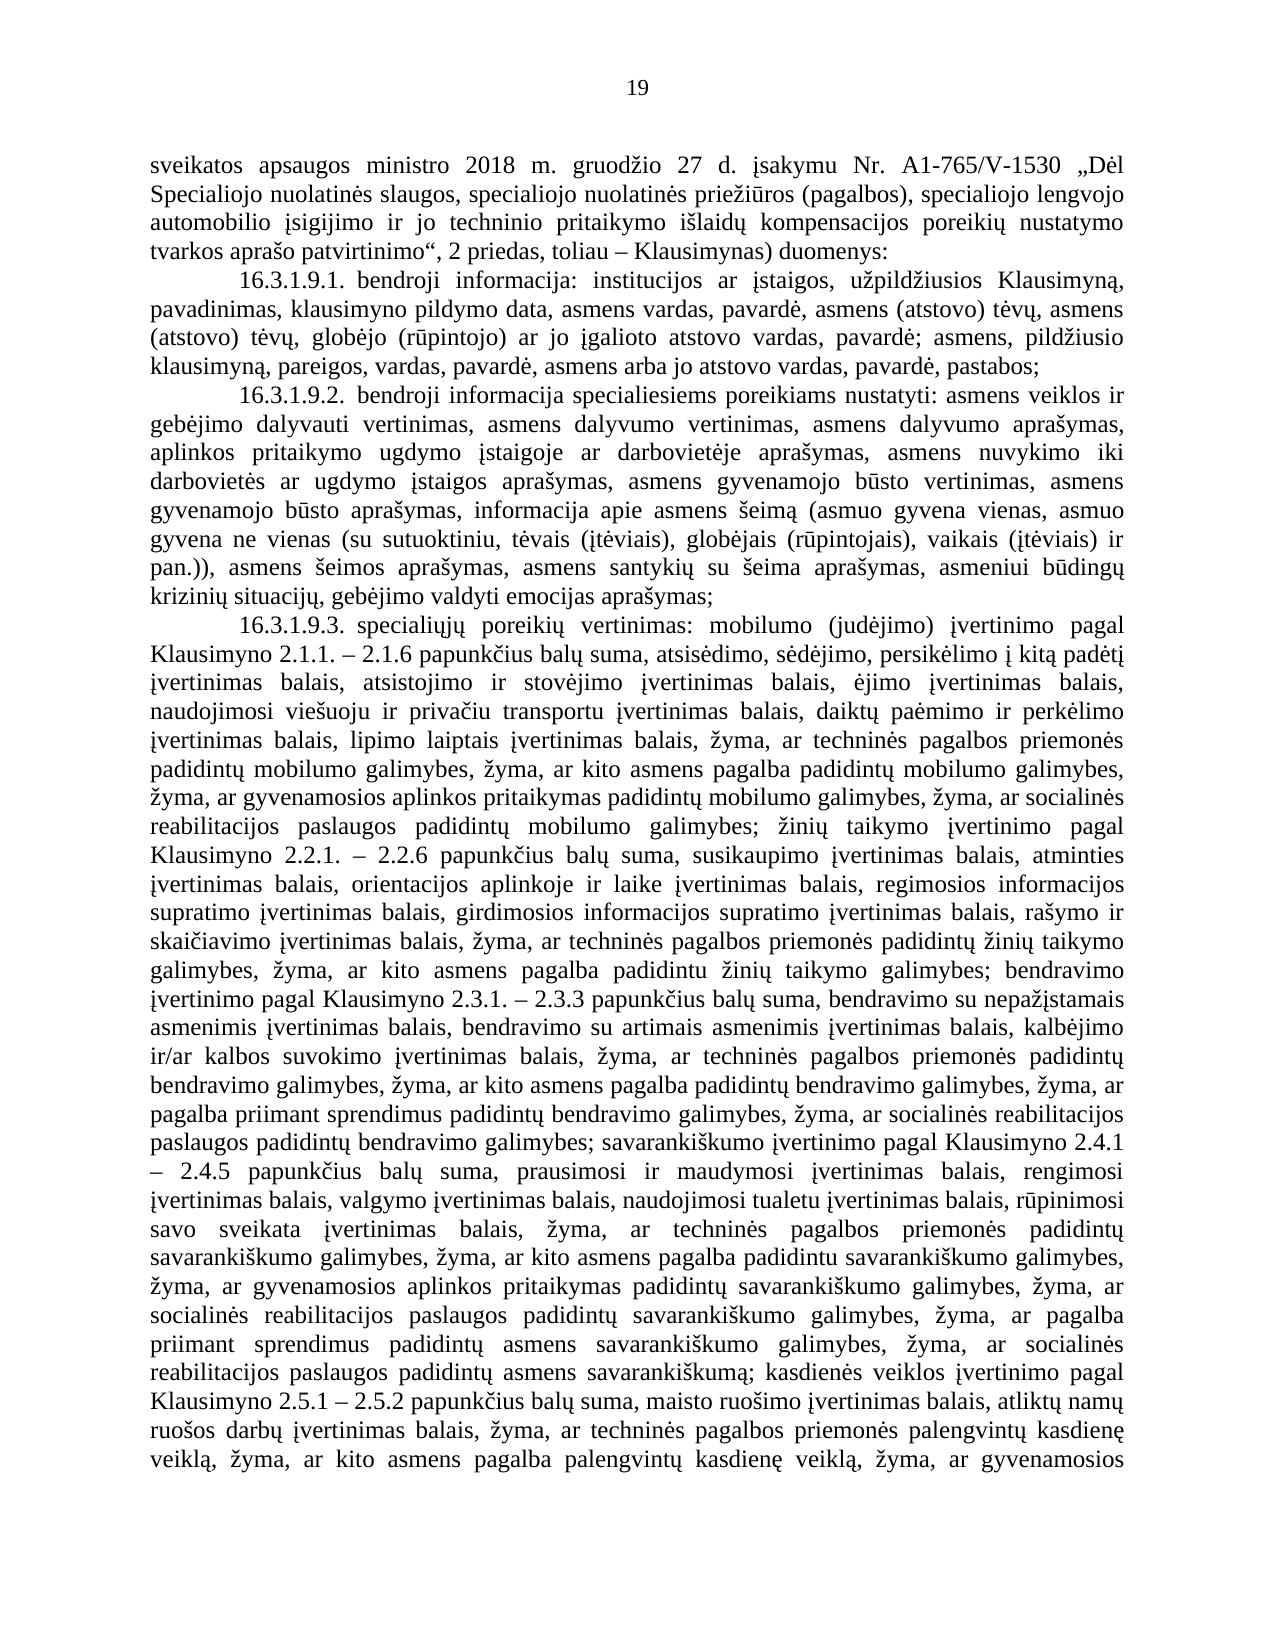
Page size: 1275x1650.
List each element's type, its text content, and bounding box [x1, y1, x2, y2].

text 16.3.1.9.2. bendroji informacija specialiesiems poreikiams nustatyti: asmens veiklos ir gebėjimo dalyvauti vertinimas, asmens dalyvumo vertinimas, asmens dalyvumo aprašymas, aplinkos pritaikymo ugdymo įstaigoje ar darbovietėje aprašymas, asmens nuvykimo iki darbovietės ar ugdymo įstaigos aprašymas, asmens gyvenamojo būsto vertinimas, asmens gyvenamojo būsto aprašymas, informacija apie asmens šeimą (asmuo gyvena vienas, asmuo gyvena ne vienas (su sutuoktiniu, tėvais (įtėviais), globėjais (rūpintojais), vaikais (įtėviais) ir pan.)), asmens šeimos aprašymas, asmens santykių su šeima aprašymas, asmeniui būdingų krizinių situacijų, gebėjimo valdyti emocijas aprašymas; [150, 380, 1125, 610]
text 16.3.1.9.3. specialiųjų poreikių vertinimas: mobilumo (judėjimo) įvertinimo pagal Klausimyno 2.1.1. – 2.1.6 papunkčius balų suma, atsisėdimo, sėdėjimo, persikėlimo į kitą padėtį įvertinimas balais, atsistojimo ir stovėjimo įvertinimas balais, ėjimo įvertinimas balais, naudojimosi viešuoju ir privačiu transportu įvertinimas balais, daiktų paėmimo ir perkėlimo įvertinimas balais, lipimo laiptais įvertinimas balais, žyma, ar techninės pagalbos priemonės padidintų mobilumo galimybes, žyma, ar kito asmens pagalba padidintų mobilumo galimybes, žyma, ar gyvenamosios aplinkos pritaikymas padidintų mobilumo galimybes, žyma, ar socialinės reabilitacijos paslaugos padidintų mobilumo galimybes; žinių taikymo įvertinimo pagal Klausimyno 2.2.1. – 2.2.6 papunkčius balų suma, susikaupimo įvertinimas balais, atminties įvertinimas balais, orientacijos aplinkoje ir laike įvertinimas balais, regimosios informacijos supratimo įvertinimas balais, girdimosios informacijos supratimo įvertinimas balais, rašymo ir skaičiavimo įvertinimas balais, žyma, ar techninės pagalbos priemonės padidintų žinių taikymo galimybes, žyma, ar kito asmens pagalba padidintu žinių taikymo galimybes; bendravimo įvertinimo pagal Klausimyno 2.3.1. – 2.3.3 papunkčius balų suma, bendravimo su nepažįstamais asmenimis įvertinimas balais, bendravimo su artimais asmenimis įvertinimas balais, kalbėjimo ir/ar kalbos suvokimo įvertinimas balais, žyma, ar techninės pagalbos priemonės padidintų bendravimo galimybes, žyma, ar kito asmens pagalba padidintų bendravimo galimybes, žyma, ar pagalba priimant sprendimus padidintų bendravimo galimybes, žyma, ar socialinės reabilitacijos paslaugos padidintų bendravimo galimybes; savarankiškumo įvertinimo pagal Klausimyno 2.4.1 – 2.4.5 papunkčius balų suma, prausimosi ir maudymosi įvertinimas balais, rengimosi įvertinimas balais, valgymo įvertinimas balais, naudojimosi tualetu įvertinimas balais, rūpinimosi savo sveikata įvertinimas balais, žyma, ar techninės pagalbos priemonės padidintų savarankiškumo galimybes, žyma, ar kito asmens pagalba padidintu savarankiškumo galimybes, žyma, ar gyvenamosios aplinkos pritaikymas padidintų savarankiškumo galimybes, žyma, ar socialinės reabilitacijos paslaugos padidintų savarankiškumo galimybes, žyma, ar pagalba priimant sprendimus padidintų asmens savarankiškumo galimybes, žyma, ar socialinės reabilitacijos paslaugos padidintų asmens savarankiškumą; kasdienės veiklos įvertinimo pagal Klausimyno 2.5.1 – 2.5.2 papunkčius balų suma, maisto ruošimo įvertinimas balais, atliktų namų ruošos darbų įvertinimas balais, žyma, ar techninės pagalbos priemonės palengvintų kasdienę veiklą, žyma, ar kito asmens pagalba palengvintų kasdienę veiklą, žyma, ar gyvenamosios [150, 610, 1125, 1472]
text sveikatos apsaugos ministro 2018 m. gruodžio 27 d. įsakymu Nr. A1-765/V-1530 „Dėl Specialiojo nuolatinės slaugos, specialiojo nuolatinės priežiūros (pagalbos), specialiojo lengvojo automobilio įsigijimo ir jo techninio pritaikymo išlaidų kompensacijos poreikių nustatymo tvarkos aprašo patvirtinimo“, 2 priedas, toliau – Klausimynas) duomenys: [150, 150, 1125, 265]
text 16.3.1.9.1. bendroji informacija: institucijos ar įstaigos, užpildžiusios Klausimyną, pavadinimas, klausimyno pildymo data, asmens vardas, pavardė, asmens (atstovo) tėvų, asmens (atstovo) tėvų, globėjo (rūpintojo) ar jo įgalioto atstovo vardas, pavardė; asmens, pildžiusio klausimyną, pareigos, vardas, pavardė, asmens arba jo atstovo vardas, pavardė, pastabos; [150, 265, 1125, 380]
